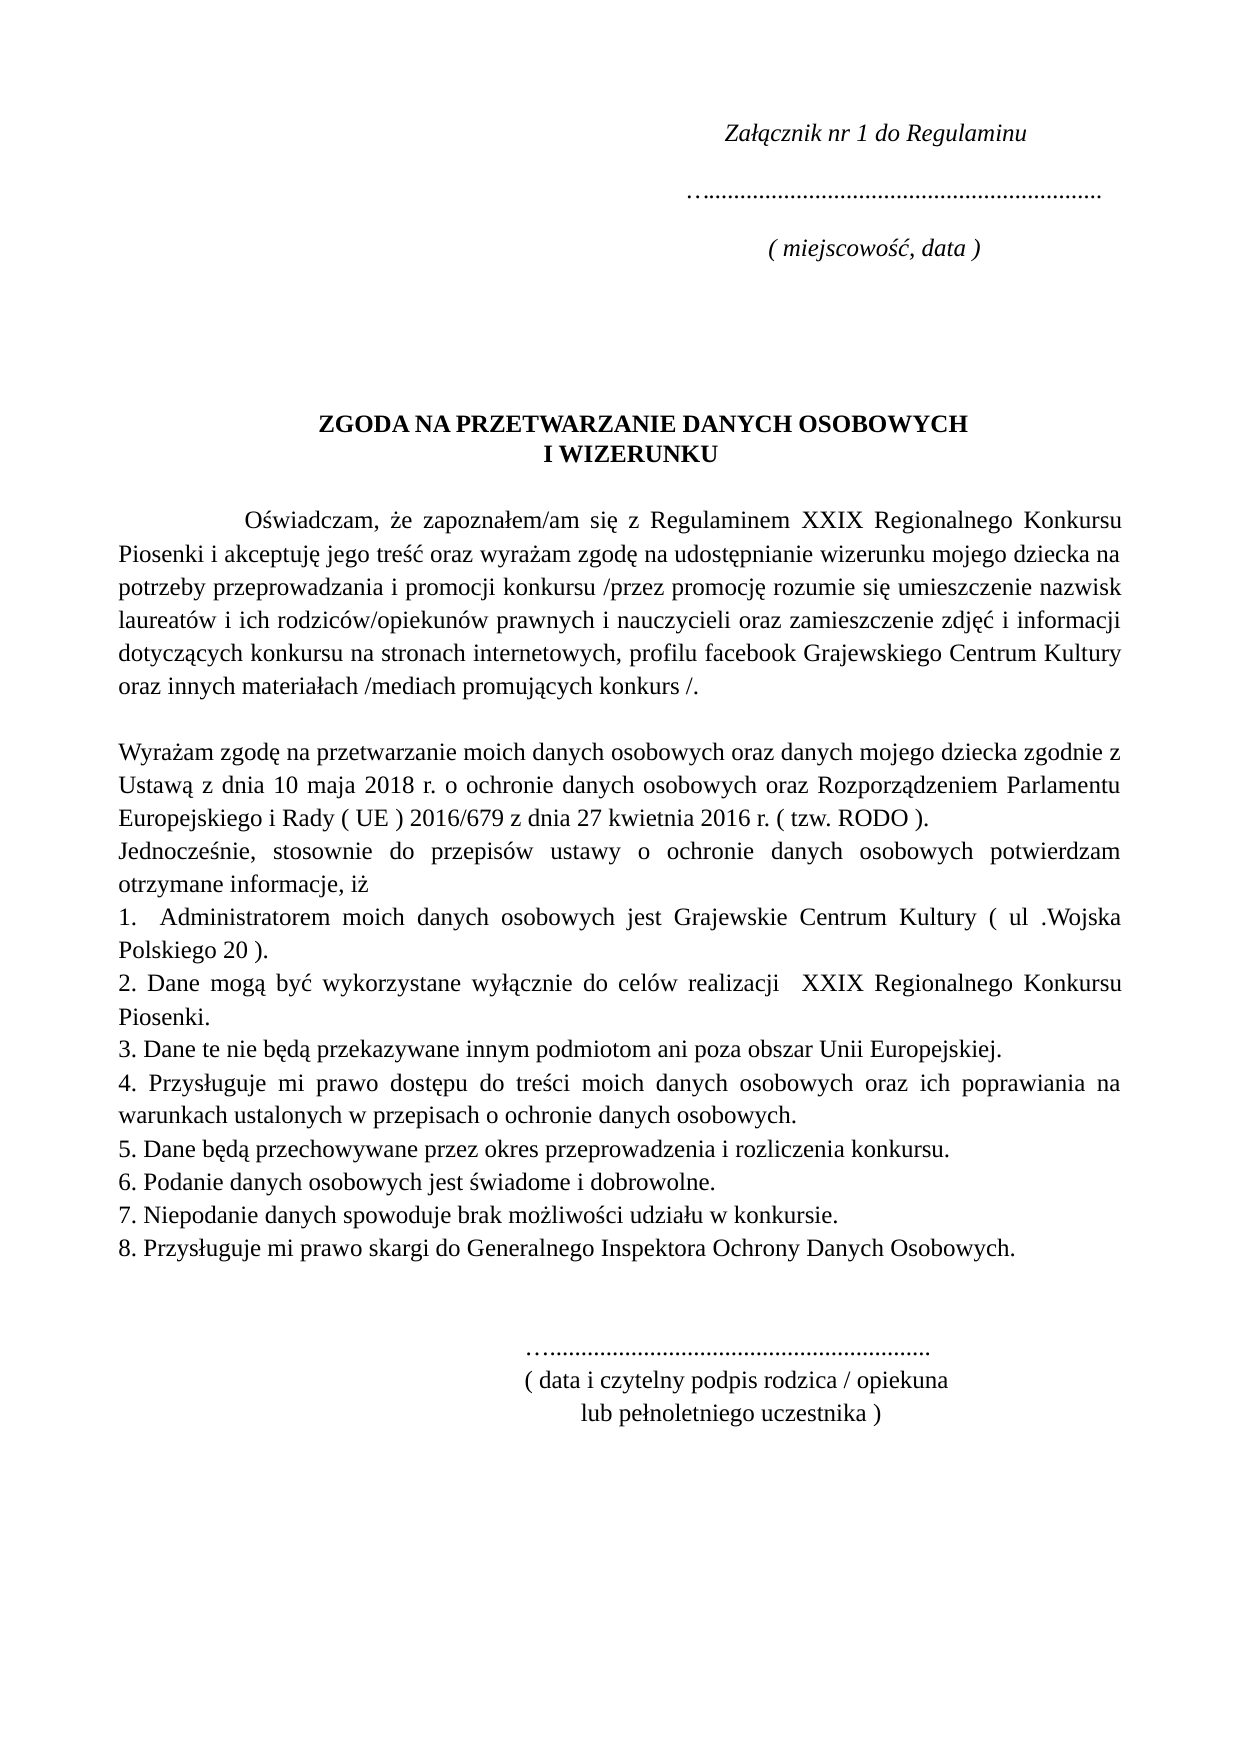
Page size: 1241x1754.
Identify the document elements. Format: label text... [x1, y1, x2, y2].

text 5. Dane będą przechowywane przez okres przeprowadzenia i rozliczenia konkursu. [118, 1134, 1122, 1162]
text 8. Przysługuje mi prawo skargi do Generalnego Inspektora Ochrony Danych Osobowych. [118, 1233, 1122, 1261]
text Załącznik nr 1 do Regulaminu [118, 118, 1122, 147]
text lub pełnoletniego uczestnika ) [118, 1398, 1122, 1427]
text 2. Dane mogą być wykorzystane wyłącznie do celów realizacji XXIX Regionalnego Konkursu Piosenki. [118, 968, 1122, 1030]
text 3. Dane te nie będą przekazywane innym podmiotom ani poza obszar Unii Europejskiej. [118, 1034, 1122, 1063]
text Wyrażam zgodę na przetwarzanie moich danych osobowych oraz danych mojego dziecka zgodnie z Ustawą z dnia 10 maja 2018 r. o ochronie danych osobowych oraz Rozporządzeniem Parlamentu Europejskiego i Rady ( UE ) 2016/679 z dnia 27 kwietnia 2016 r. ( tzw. RODO ). [118, 737, 1122, 832]
text Jednocześnie, stosownie do przepisów ustawy o ochronie danych osobowych potwierdzam otrzymane informacje, iż [118, 836, 1122, 898]
text I WIZERUNKU [118, 439, 1122, 468]
text 7. Niepodanie danych spowoduje brak możliwości udziału w konkursie. [118, 1200, 1122, 1228]
text 6. Podanie danych osobowych jest świadome i dobrowolne. [118, 1167, 1122, 1195]
text …............................................................. [118, 1332, 1122, 1361]
text …............................................................... [118, 176, 1122, 204]
text Oświadczam, że zapoznałem/am się z Regulaminem XXIX Regionalnego Konkursu Piosenki i akceptuję jego treść oraz wyrażam zgodę na udostępnianie wizerunku mojego dziecka na potrzeby przeprowadzania i promocji konkursu /przez promocję rozumie się umieszczenie nazwisk laureatów i ich rodziców/opiekunów prawnych i nauczycieli oraz zamieszczenie zdjęć i informacji dotyczących konkursu na stronach internetowych, profilu facebook Grajewskiego Centrum Kultury oraz innych materiałach /mediach promujących konkurs /. [118, 501, 1122, 700]
text ( miejscowość, data ) [118, 233, 1122, 262]
text 4. Przysługuje mi prawo dostępu do treści moich danych osobowych oraz ich poprawiania na warunkach ustalonych w przepisach o ochronie danych osobowych. [118, 1068, 1122, 1129]
text 1. Administratorem moich danych osobowych jest Grajewskie Centrum Kultury ( ul .Wojska Polskiego 20 ). [118, 902, 1122, 964]
text ( data i czytelny podpis rodzica / opiekuna [118, 1365, 1122, 1393]
text ZGODA NA PRZETWARZANIE DANYCH OSOBOWYCH [118, 406, 1122, 439]
